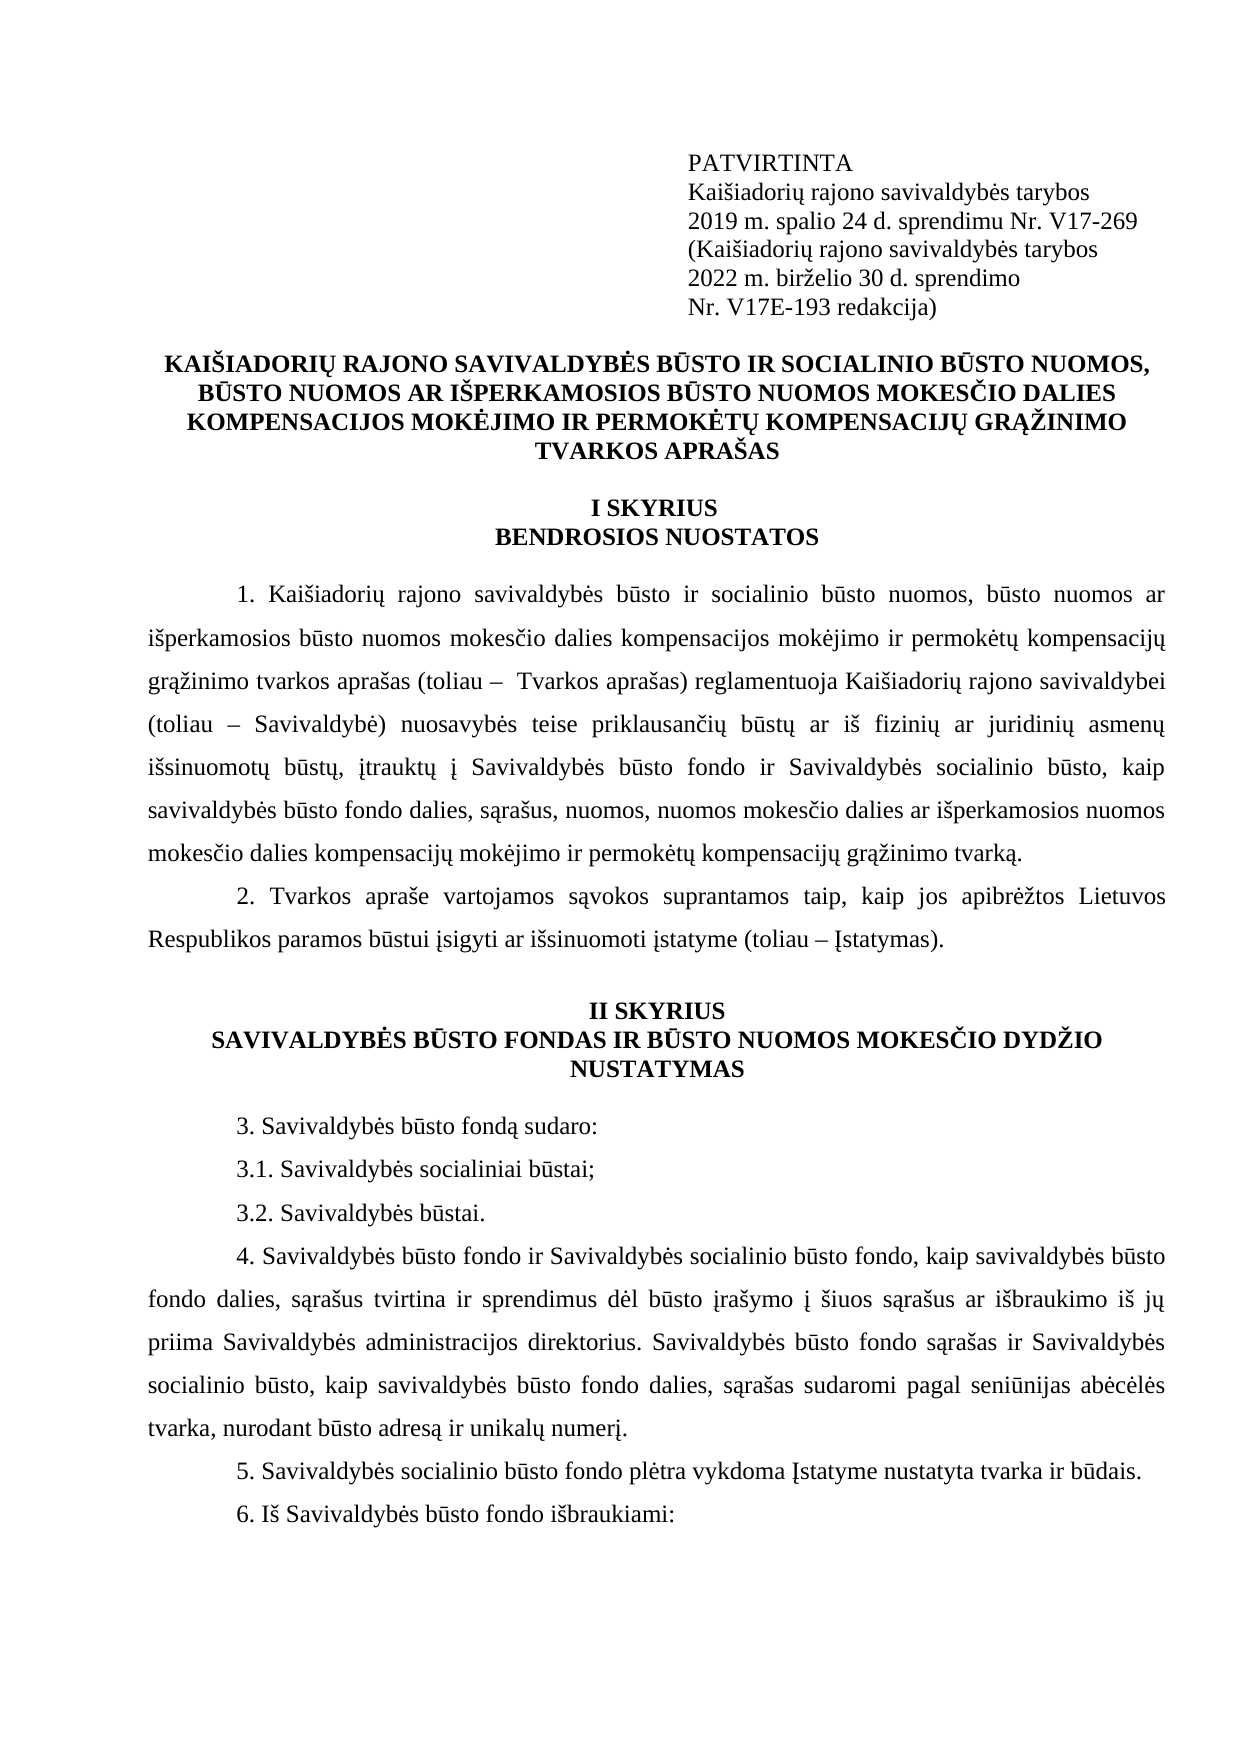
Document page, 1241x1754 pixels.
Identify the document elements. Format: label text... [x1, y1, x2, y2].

text 3. Savivaldybės būsto fondą sudaro: [148, 1111, 1167, 1140]
text 4. Savivaldybės būsto fondo ir Savivaldybės socialinio būsto fondo, kaip savivaldybės būsto fondo dalies, sąrašus tvirtina ir sprendimus dėl būsto įrašymo į šiuos sąrašus ar išbraukimo iš jų priima Savivaldybės administracijos direktorius. Savivaldybės būsto fondo sąrašas ir Savivaldybės socialinio būsto, kaip savivaldybės būsto fondo dalies, sąrašas sudaromi pagal seniūnijas abėcėlės tvarka, nurodant būsto adresą ir unikalų numerį. [148, 1241, 1167, 1442]
text BENDROSIOS NUOSTATOS [148, 522, 1167, 551]
text SAVIVALDYBĖS BŪSTO FONDAS IR BŪSTO NUOMOS MOKESČIO DYDŽIO NUSTATYMAS [148, 1025, 1167, 1083]
text 2022 m. birželio 30 d. sprendimo [688, 263, 1167, 292]
text 1. Kaišiadorių rajono savivaldybės būsto ir socialinio būsto nuomos, būsto nuomos ar išperkamosios būsto nuomos mokesčio dalies kompensacijos mokėjimo ir permokėtų kompensacijų grąžinimo tvarkos aprašas (toliau – Tvarkos aprašas) reglamentuoja Kaišiadorių rajono savivaldybei (toliau – Savivaldybė) nuosavybės teise priklausančių būstų ar iš fizinių ar juridinių asmenų išsinuomotų būstų, įtrauktų į Savivaldybės būsto fondo ir Savivaldybės socialinio būsto, kaip savivaldybės būsto fondo dalies, sąrašus, nuomos, nuomos mokesčio dalies ar išperkamosios nuomos mokesčio dalies kompensacijų mokėjimo ir permokėtų kompensacijų grąžinimo tvarką. [148, 579, 1167, 867]
text (Kaišiadorių rajono savivaldybės tarybos [688, 234, 1167, 263]
text Kaišiadorių rajono savivaldybės tarybos [688, 177, 1167, 206]
text 3.1. Savivaldybės socialiniai būstai; [148, 1154, 1167, 1183]
text KAIŠIADORIŲ RAJONO SAVIVALDYBĖS BŪSTO IR SOCIALINIO BŪSTO NUOMOS, BŪSTO NUOMOS AR IŠPERKAMOSIOS BŪSTO NUOMOS MOKESČIO DALIES KOMPENSACIJOS MOKĖJIMO IR PERMOKĖTŲ KOMPENSACIJŲ GRĄŽINIMO TVARKOS APRAŠAS [148, 349, 1167, 464]
text 2019 m. spalio 24 d. sprendimu Nr. V17-269 [688, 206, 1167, 234]
text II SKYRIUS [148, 996, 1167, 1025]
text 3.2. Savivaldybės būstai. [148, 1198, 1167, 1226]
text 2. Tvarkos apraše vartojamos sąvokos suprantamos taip, kaip jos apibrėžtos Lietuvos Respublikos paramos būstui įsigyti ar išsinuomoti įstatyme (toliau – Įstatymas). [148, 881, 1167, 953]
text Nr. V17E-193 redakcija) [688, 292, 1167, 321]
text PATVIRTINTA [688, 148, 1167, 177]
text I SKYRIUS [148, 493, 1167, 522]
text 5. Savivaldybės socialinio būsto fondo plėtra vykdoma Įstatyme nustatyta tvarka ir būdais. [148, 1456, 1167, 1485]
text 6. Iš Savivaldybės būsto fondo išbraukiami: [148, 1499, 1167, 1528]
